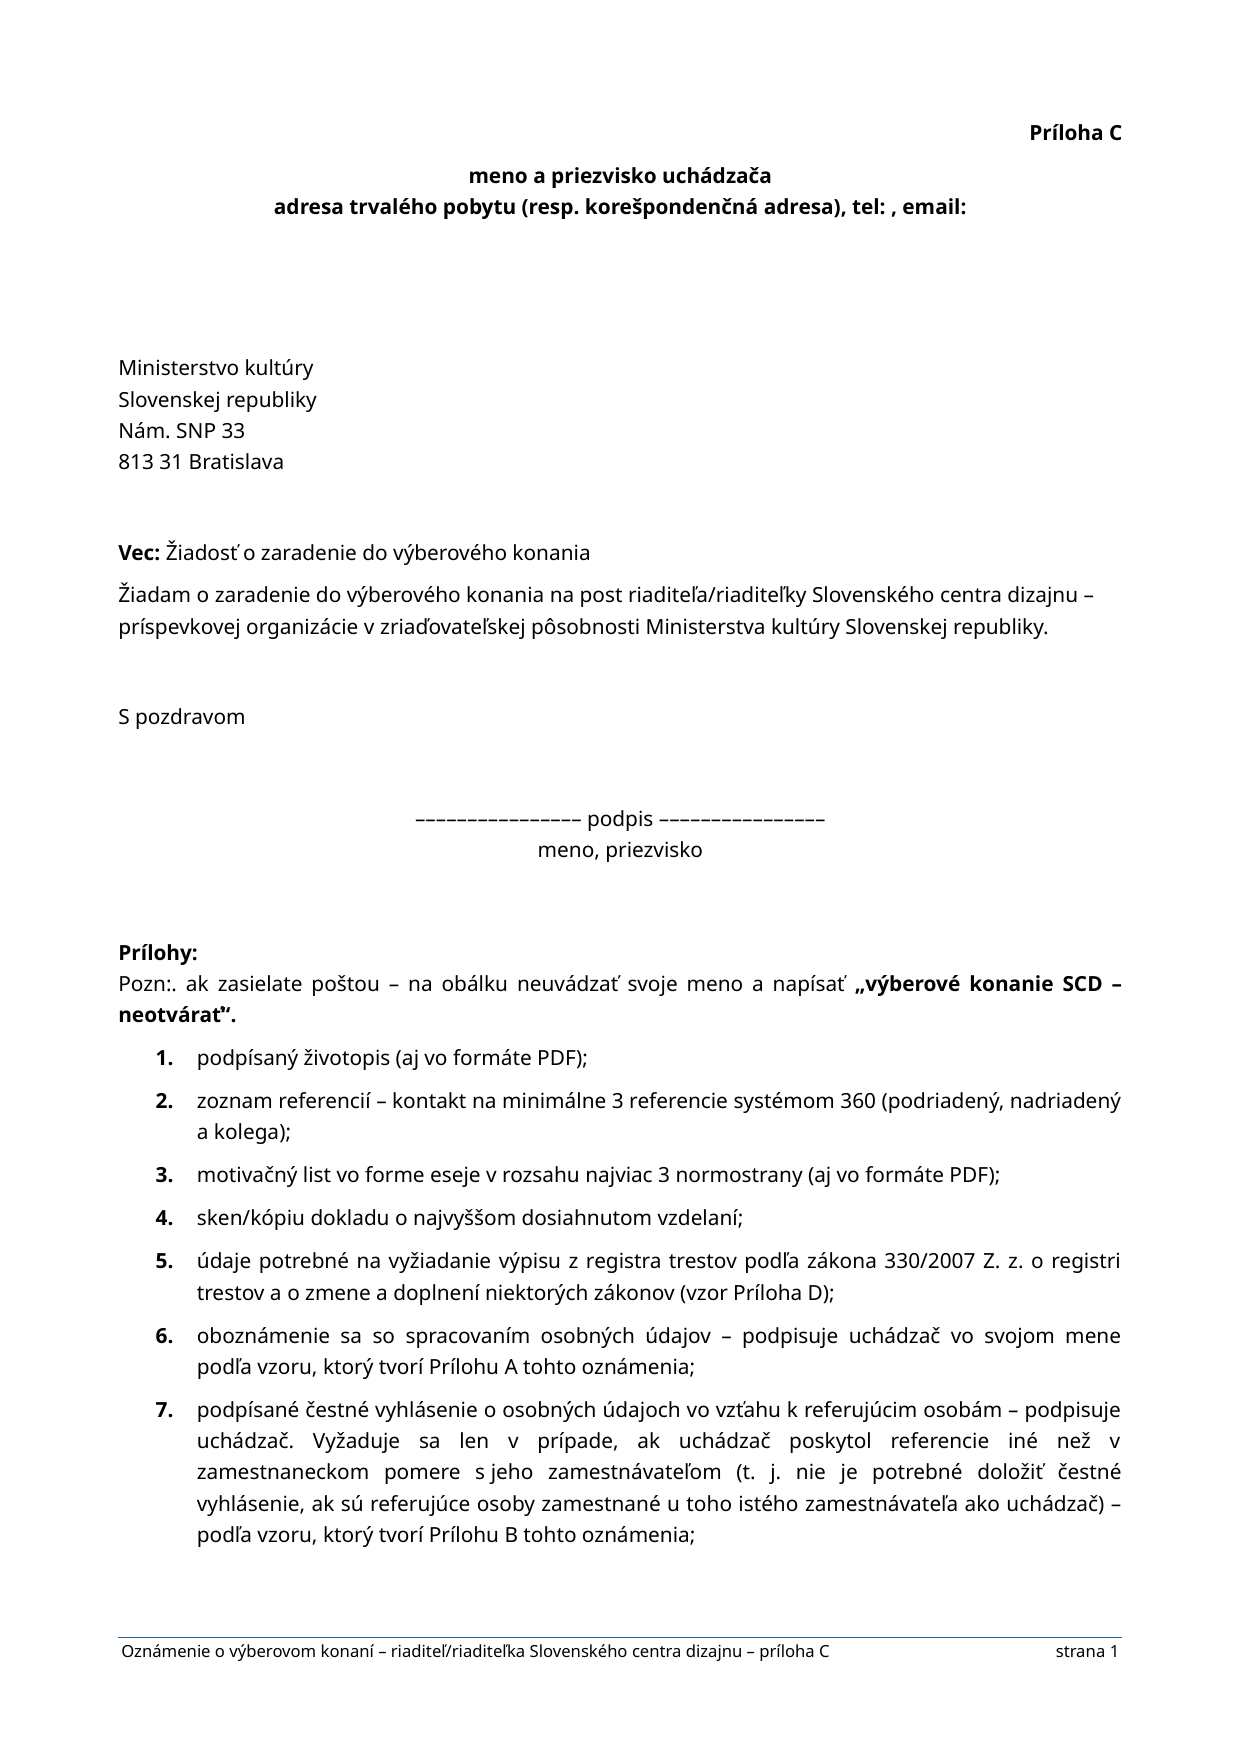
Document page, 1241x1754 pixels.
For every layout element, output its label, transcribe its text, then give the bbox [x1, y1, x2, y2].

list motivačný list vo forme eseje v rozsahu najviac 3 normostrany (aj vo formáte PDF); [155, 1160, 1122, 1189]
list zoznam referencií – kontakt na minimálne 3 referencie systémom 360 (podriadený, nadriadený a kolega); [155, 1086, 1122, 1146]
text Vec: Žiadosť o zaradenie do výberového konania [118, 538, 1122, 566]
list podpísaný životopis (aj vo formáte PDF); [155, 1043, 1122, 1072]
list sken/kópiu dokladu o najvyššom dosiahnutom vzdelaní; [155, 1203, 1122, 1232]
text Ministerstvo kultúry Slovenskej republiky Nám. SNP 33 813 31 Bratislava [118, 353, 1122, 476]
list údaje potrebné na vyžiadanie výpisu z registra trestov podľa zákona 330/2007 Z. z. o registri trestov a o zmene a doplnení niektorých zákonov (vzor Príloha D); [155, 1246, 1122, 1306]
text Prílohy: Pozn:. ak zasielate poštou – na obálku neuvádzať svoje meno a napísať „výberové konanie SCD – neotvárať“. [118, 938, 1122, 1028]
text Príloha C [207, 118, 1122, 147]
list podpísané čestné vyhlásenie o osobných údajoch vo vzťahu k referujúcim osobám – podpisuje uchádzač. Vyžaduje sa len v prípade, ak uchádzač poskytol referencie iné než v zamestnaneckom pomere s jeho zamestnávateľom (t. j. nie je potrebné doložiť čestné vyhlásenie, ak sú referujúce osoby zamestnané u toho istého zamestnávateľa ako uchádzač) – podľa vzoru, ktorý tvorí Prílohu B tohto oznámenia; [155, 1395, 1122, 1548]
text Žiadam o zaradenie do výberového konania na post riaditeľa/riaditeľky Slovenského centra dizajnu – príspevkovej organizácie v zriaďovateľskej pôsobnosti Ministerstva kultúry Slovenskej republiky. [118, 581, 1122, 640]
list oboznámenie sa so spracovaním osobných údajov – podpisuje uchádzač vo svojom mene podľa vzoru, ktorý tvorí Prílohu A tohto oznámenia; [155, 1321, 1122, 1380]
text S pozdravom [118, 702, 1122, 731]
text –––––––––––––––– podpis –––––––––––––––– meno, priezvisko [118, 804, 1122, 864]
text meno a priezvisko uchádzača adresa trvalého pobytu (resp. korešpondenčná adresa), tel: , email: [118, 161, 1122, 221]
